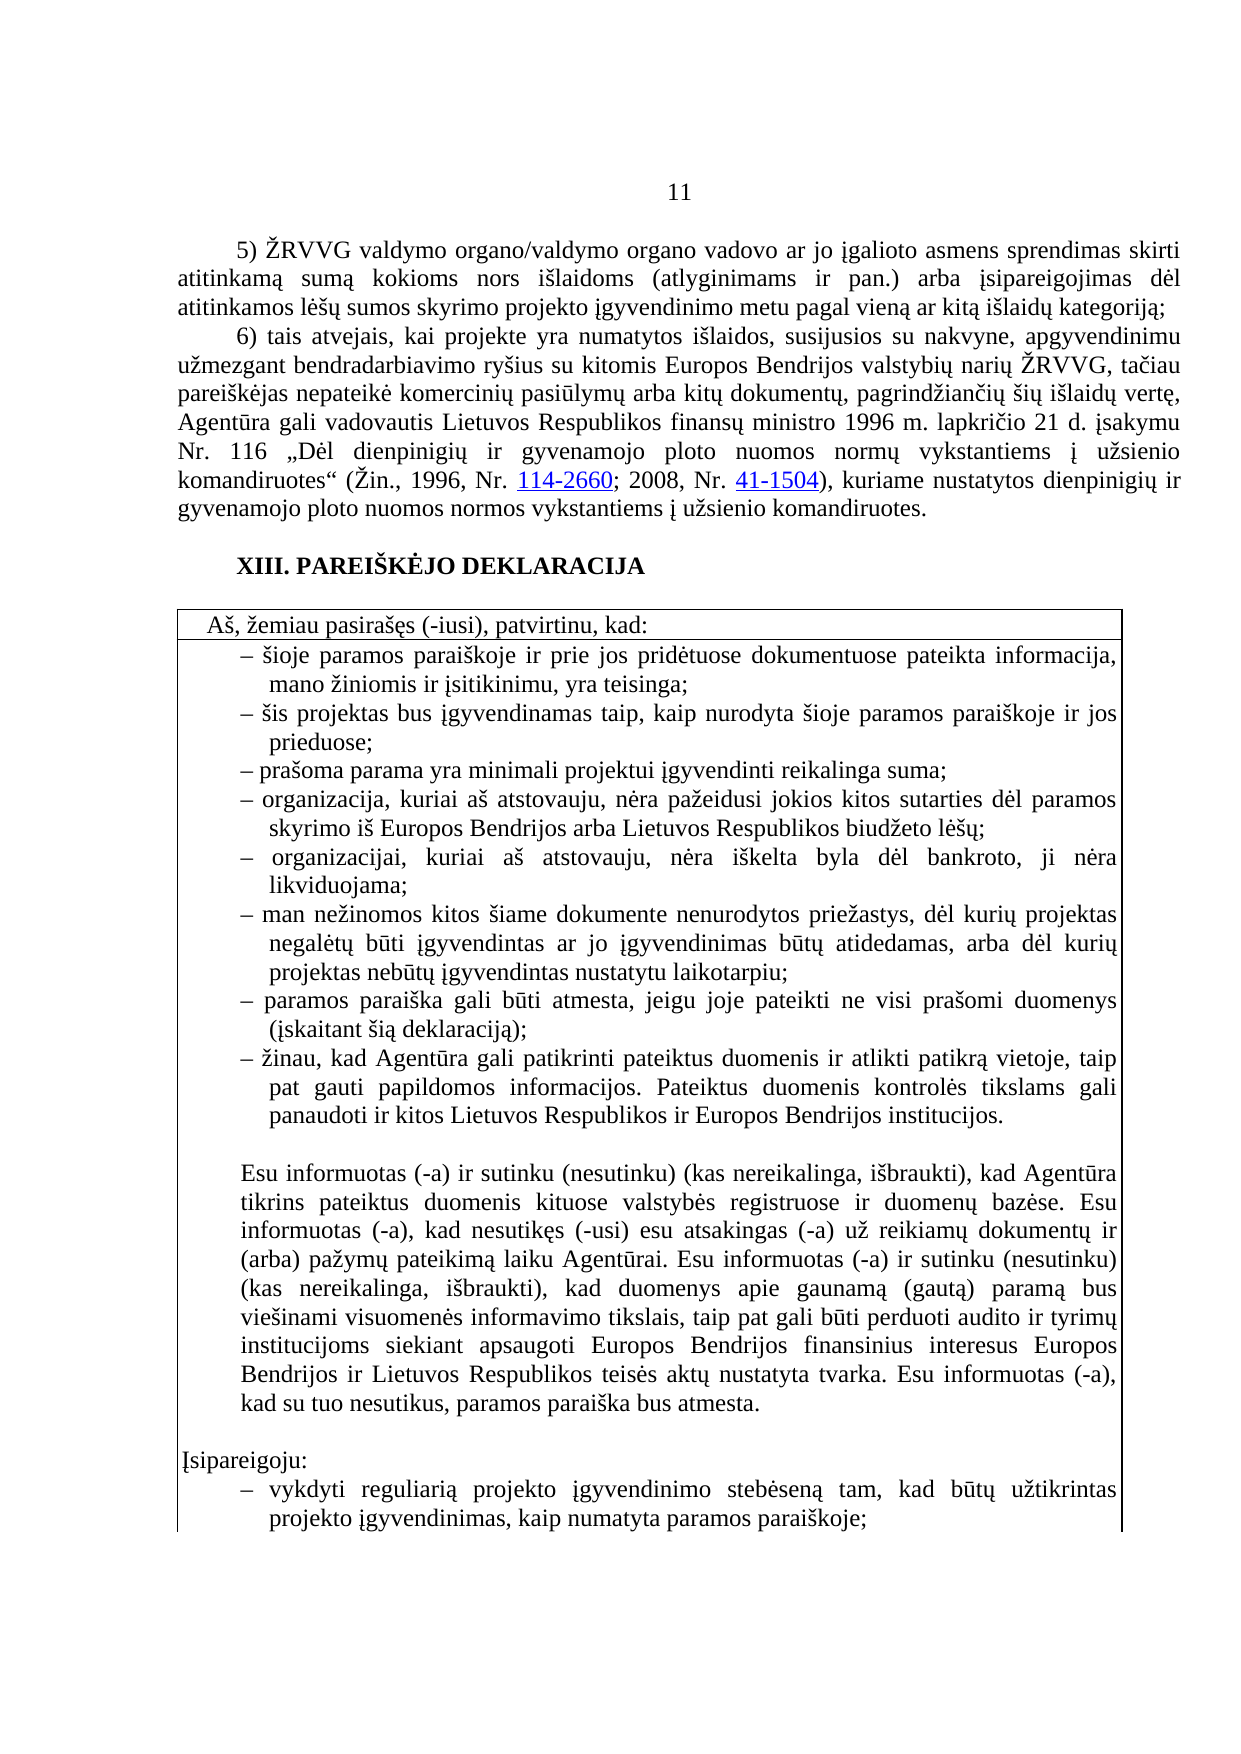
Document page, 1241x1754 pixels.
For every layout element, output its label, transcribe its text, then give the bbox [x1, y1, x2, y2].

table_cell – šis projektas bus įgyvendinamas taip, kaip nurodyta šioje paramos paraiškoje ir jos prieduose; [178, 698, 1121, 755]
text XIII. PAREIŠKĖJO DEKLARACIJA [177, 551, 1181, 580]
table_cell Įsipareigoju: [178, 1445, 1121, 1474]
table_cell – šioje paramos paraiškoje ir prie jos pridėtuose dokumentuose pateikta informacija, mano žiniomis ir įsitikinimu, yra teisinga; [178, 640, 1121, 698]
table_cell – organizacijai, kuriai aš atstovauju, nėra iškelta byla dėl bankroto, ji nėra likviduojama; [178, 842, 1121, 899]
table_cell Esu informuotas (-a) ir sutinku (nesutinku) (kas nereikalinga, išbraukti), kad Agentūra tikrins pateiktus duomenis kituose valstybės registruose ir duomenų bazėse. Esu informuotas (-a), kad nesutikęs (-usi) esu atsakingas (-a) už reikiamų dokumentų ir (arba) pažymų pateikimą laiku Agentūrai. Esu informuotas (-a) ir sutinku (nesutinku) (kas nereikalinga, išbraukti), kad duomenys apie gaunamą (gautą) paramą bus viešinami visuomenės informavimo tikslais, taip pat gali būti perduoti audito ir tyrimų institucijoms siekiant apsaugoti Europos Bendrijos finansinius interesus Europos Bendrijos ir Lietuvos Respublikos teisės aktų nustatyta tvarka. Esu informuotas (-a), kad su tuo nesutikus, paramos paraiška bus atmesta. [178, 1158, 1121, 1417]
table_cell [178, 1417, 1121, 1445]
table_header Aš, žemiau pasirašęs (-iusi), patvirtinu, kad: [178, 610, 1121, 639]
table_cell – organizacija, kuriai aš atstovauju, nėra pažeidusi jokios kitos sutarties dėl paramos skyrimo iš Europos Bendrijos arba Lietuvos Respublikos biudžeto lėšų; [178, 784, 1121, 842]
table_cell – prašoma parama yra minimali projektui įgyvendinti reikalinga suma; [178, 755, 1121, 784]
table_cell – vykdyti reguliarią projekto įgyvendinimo stebėseną tam, kad būtų užtikrintas projekto įgyvendinimas, kaip numatyta paramos paraiškoje; [178, 1474, 1121, 1532]
text 6) tais atvejais, kai projekte yra numatytos išlaidos, susijusios su nakvyne, apgyvendinimu užmezgant bendradarbiavimo ryšius su kitomis Europos Bendrijos valstybių narių ŽRVVG, tačiau pareiškėjas nepateikė komercinių pasiūlymų arba kitų dokumentų, pagrindžiančių šių išlaidų vertę, Agentūra gali vadovautis Lietuvos Respublikos finansų ministro 1996 m. lapkričio 21 d. įsakymu Nr. 116 „Dėl dienpinigių ir gyvenamojo ploto nuomos normų vykstantiems į užsienio komandiruotes“ (Žin., 1996, Nr. 114-2660; 2008, Nr. 41-1504), kuriame nustatytos dienpinigių ir gyvenamojo ploto nuomos normos vykstantiems į užsienio komandiruotes. [177, 321, 1181, 522]
table_cell [178, 1129, 1121, 1158]
text 5) ŽRVVG valdymo organo/valdymo organo vadovo ar jo įgalioto asmens sprendimas skirti atitinkamą sumą kokioms nors išlaidoms (atlyginimams ir pan.) arba įsipareigojimas dėl atitinkamos lėšų sumos skyrimo projekto įgyvendinimo metu pagal vieną ar kitą išlaidų kategoriją; [177, 235, 1181, 321]
table_cell – paramos paraiška gali būti atmesta, jeigu joje pateikti ne visi prašomi duomenys (įskaitant šią deklaraciją); [178, 985, 1121, 1043]
table_cell – man nežinomos kitos šiame dokumente nenurodytos priežastys, dėl kurių projektas negalėtų būti įgyvendintas ar jo įgyvendinimas būtų atidedamas, arba dėl kurių projektas nebūtų įgyvendintas nustatytu laikotarpiu; [178, 899, 1121, 985]
table_cell – žinau, kad Agentūra gali patikrinti pateiktus duomenis ir atlikti patikrą vietoje, taip pat gauti papildomos informacijos. Pateiktus duomenis kontrolės tikslams gali panaudoti ir kitos Lietuvos Respublikos ir Europos Bendrijos institucijos. [178, 1043, 1121, 1129]
